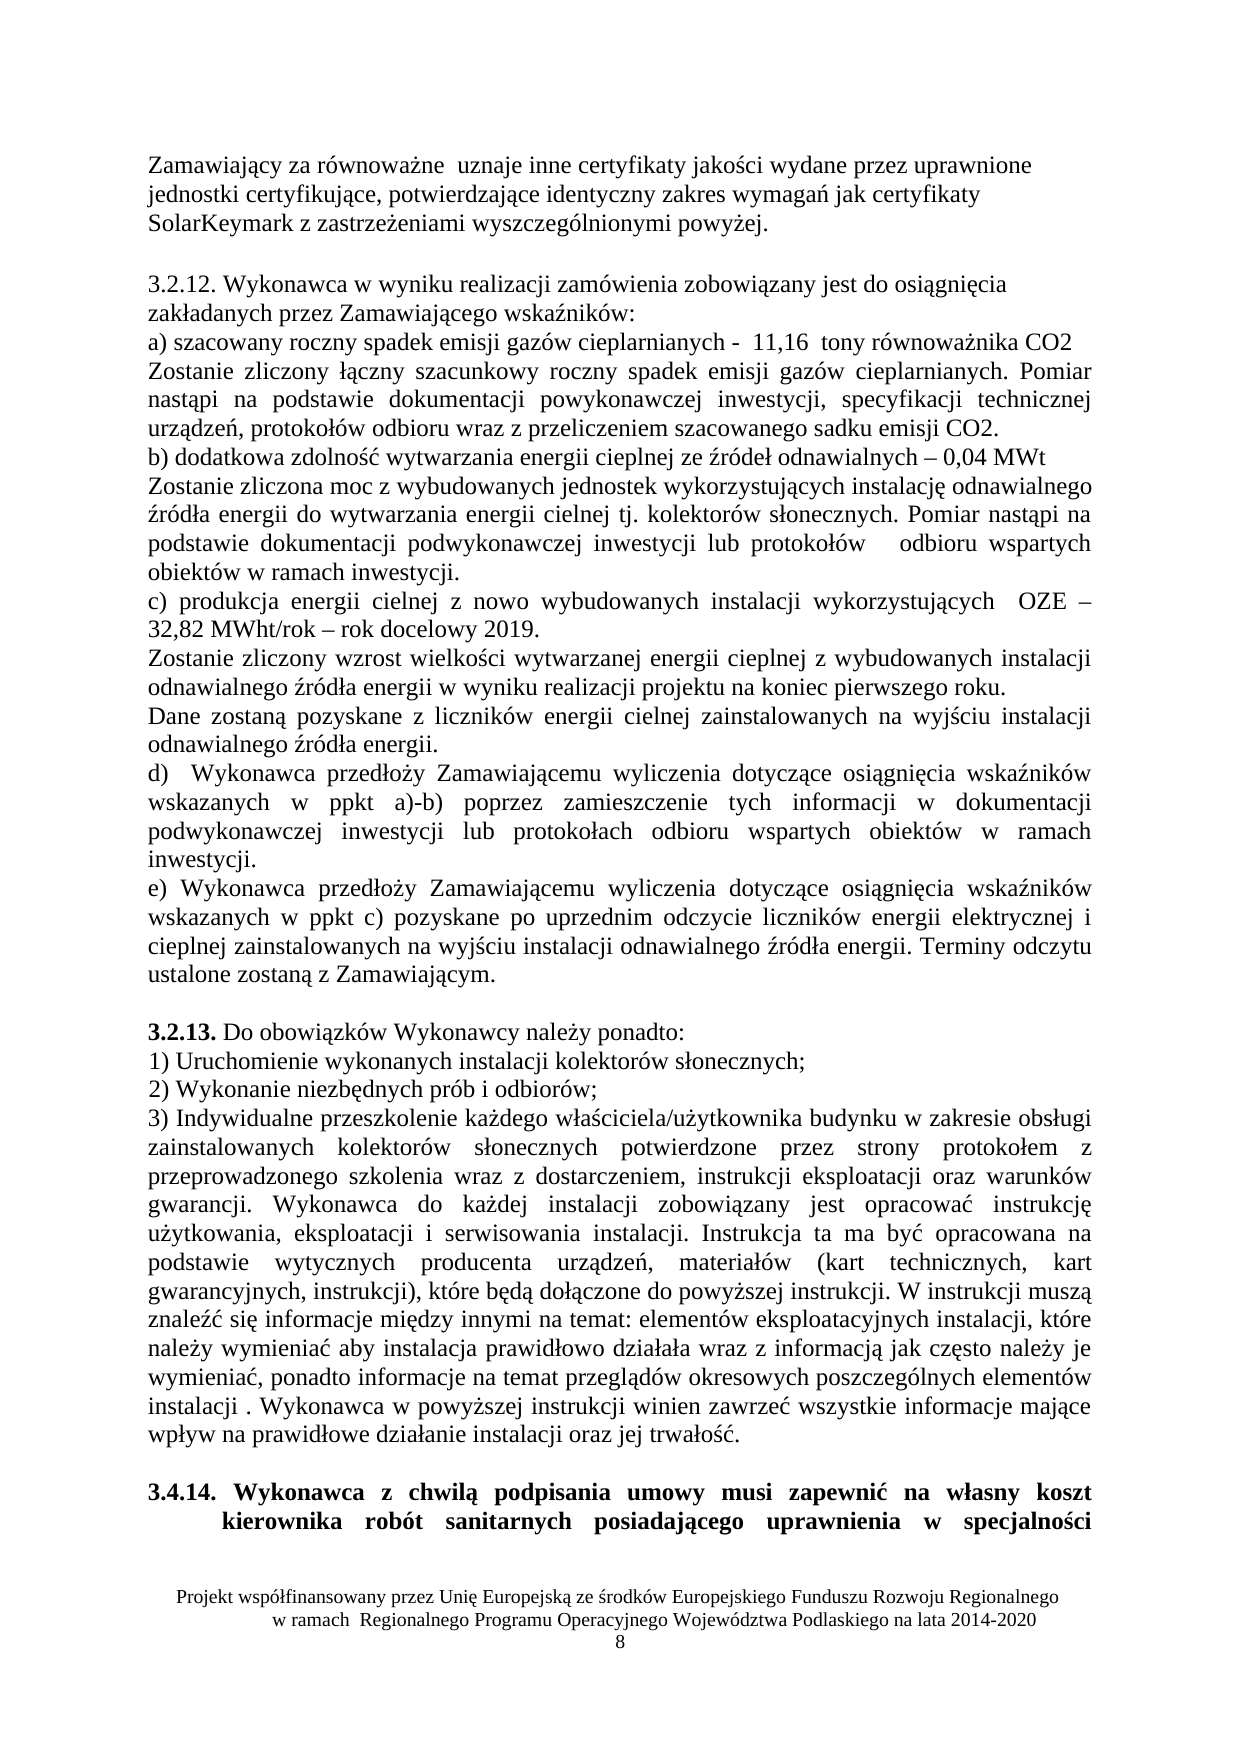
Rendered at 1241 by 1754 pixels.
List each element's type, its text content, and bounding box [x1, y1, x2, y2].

text Zostanie zliczona moc z wybudowanych jednostek wykorzystujących instalację odnawialnego źródła energii do wytwarzania energii cielnej tj. kolektorów słonecznych. Pomiar nastąpi na podstawie dokumentacji podwykonawczej inwestycji lub protokołów odbioru wspartych obiektów w ramach inwestycji. [148, 471, 1092, 586]
text d) Wykonawca przedłoży Zamawiającemu wyliczenia dotyczące osiągnięcia wskaźników wskazanych w ppkt a)-b) poprzez zamieszczenie tych informacji w dokumentacji podwykonawczej inwestycji lub protokołach odbioru wspartych obiektów w ramach inwestycji. [148, 758, 1092, 873]
text e) Wykonawca przedłoży Zamawiającemu wyliczenia dotyczące osiągnięcia wskaźników wskazanych w ppkt c) pozyskane po uprzednim odczycie liczników energii elektrycznej i cieplnej zainstalowanych na wyjściu instalacji odnawialnego źródła energii. Terminy odczytu ustalone zostaną z Zamawiającym. [148, 873, 1092, 988]
text 2) Wykonanie niezbędnych prób i odbiorów; [148, 1074, 1092, 1103]
text Zostanie zliczony wzrost wielkości wytwarzanej energii cieplnej z wybudowanych instalacji odnawialnego źródła energii w wyniku realizacji projektu na koniec pierwszego roku. [148, 643, 1092, 701]
text a) szacowany roczny spadek emisji gazów cieplarnianych - 11,16 tony równoważnika CO2 [148, 327, 1092, 356]
text Zamawiający za równoważne uznaje inne certyfikaty jakości wydane przez uprawnione jednostki certyfikujące, potwierdzające identyczny zakres wymagań jak certyfikaty SolarKeymark z zastrzeżeniami wyszczególnionymi powyżej. [148, 150, 1092, 237]
text 3) Indywidualne przeszkolenie każdego właściciela/użytkownika budynku w zakresie obsługi zainstalowanych kolektorów słonecznych potwierdzone przez strony protokołem z przeprowadzonego szkolenia wraz z dostarczeniem, instrukcji eksploatacji oraz warunków gwarancji. Wykonawca do każdej instalacji zobowiązany jest opracować instrukcję użytkowania, eksploatacji i serwisowania instalacji. Instrukcja ta ma być opracowana na podstawie wytycznych producenta urządzeń, materiałów (kart technicznych, kart gwarancyjnych, instrukcji), które będą dołączone do powyższej instrukcji. W instrukcji muszą znaleźć się informacje między innymi na temat: elementów eksploatacyjnych instalacji, które należy wymieniać aby instalacja prawidłowo działała wraz z informacją jak często należy je wymieniać, ponadto informacje na temat przeglądów okresowych poszczególnych elementów instalacji . Wykonawca w powyższej instrukcji winien zawrzeć wszystkie informacje mające wpływ na prawidłowe działanie instalacji oraz jej trwałość. [148, 1103, 1092, 1448]
text Zostanie zliczony łączny szacunkowy roczny spadek emisji gazów cieplarnianych. Pomiar nastąpi na podstawie dokumentacji powykonawczej inwestycji, specyfikacji technicznej urządzeń, protokołów odbioru wraz z przeliczeniem szacowanego sadku emisji CO2. [148, 356, 1092, 442]
text Dane zostaną pozyskane z liczników energii cielnej zainstalowanych na wyjściu instalacji odnawialnego źródła energii. [148, 701, 1092, 758]
text 1) Uruchomienie wykonanych instalacji kolektorów słonecznych; [148, 1046, 1092, 1074]
text 3.2.13. Do obowiązków Wykonawcy należy ponadto: [148, 1017, 1092, 1046]
text 3.4.14. Wykonawca z chwilą podpisania umowy musi zapewnić na własny koszt kierownika robót sanitarnych posiadającego uprawnienia w specjalności [148, 1477, 1092, 1534]
text b) dodatkowa zdolność wytwarzania energii cieplnej ze źródeł odnawialnych – 0,04 MWt [148, 442, 1092, 471]
text 3.2.12. Wykonawca w wyniku realizacji zamówienia zobowiązany jest do osiągnięcia zakładanych przez Zamawiającego wskaźników: [148, 269, 1092, 327]
text c) produkcja energii cielnej z nowo wybudowanych instalacji wykorzystujących OZE – 32,82 MWht/rok – rok docelowy 2019. [148, 586, 1092, 643]
